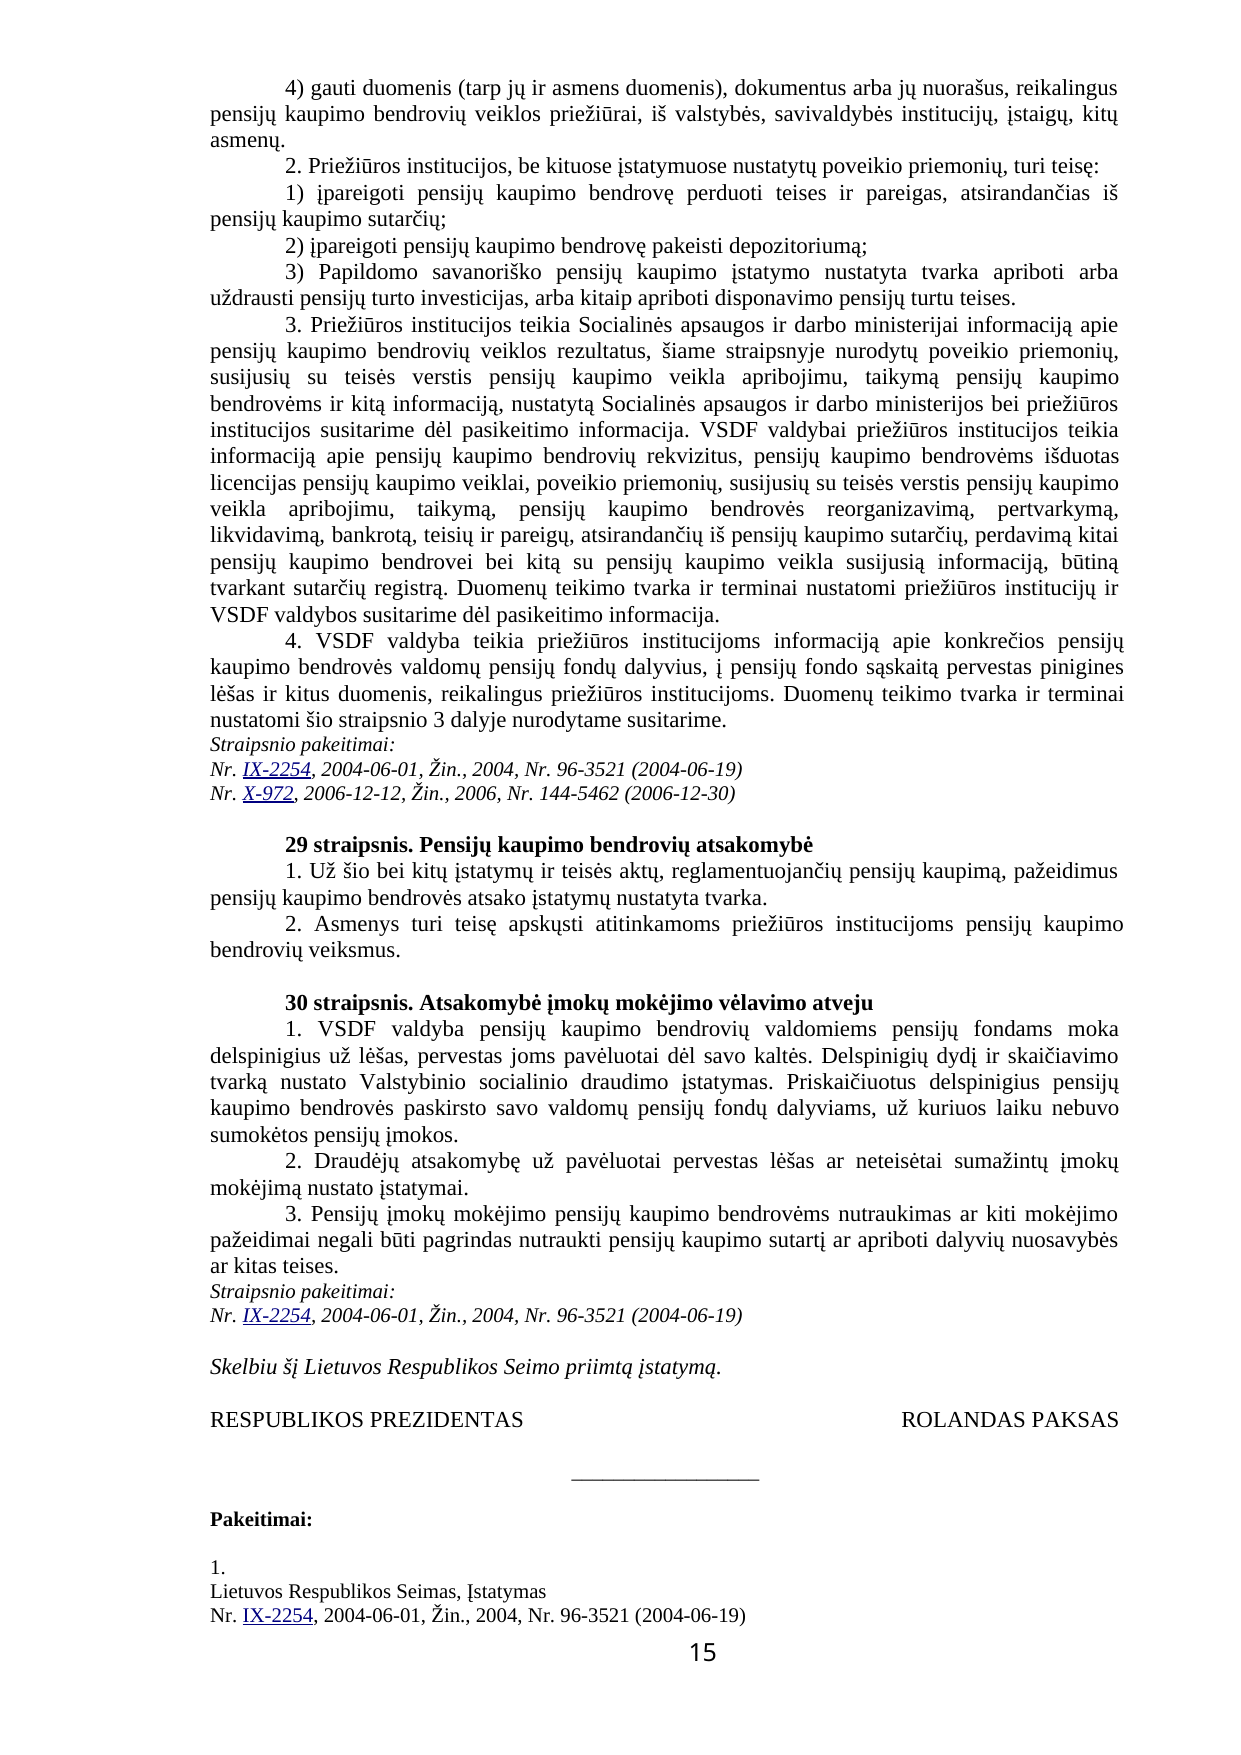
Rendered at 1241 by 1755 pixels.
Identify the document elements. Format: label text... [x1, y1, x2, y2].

text __________________ [210, 1459, 1120, 1483]
text 3. Priežiūros institucijos teikia Socialinės apsaugos ir darbo ministerijai informaciją apie pensijų kaupimo bendrovių veiklos rezultatus, šiame straipsnyje nurodytų poveikio priemonių, susijusių su teisės verstis pensijų kaupimo veikla apribojimu, taikymą pensijų kaupimo bendrovėms ir kitą informaciją, nustatytą Socialinės apsaugos ir darbo ministerijos bei priežiūros institucijos susitarime dėl pasikeitimo informacija. VSDF valdybai priežiūros institucijos teikia informaciją apie pensijų kaupimo bendrovių rekvizitus, pensijų kaupimo bendrovėms išduotas licencijas pensijų kaupimo veiklai, poveikio priemonių, susijusių su teisės verstis pensijų kaupimo veikla apribojimu, taikymą, pensijų kaupimo bendrovės reorganizavimą, pertvarkymą, likvidavimą, bankrotą, teisių ir pareigų, atsirandančių iš pensijų kaupimo sutarčių, perdavimą kitai pensijų kaupimo bendrovei bei kitą su pensijų kaupimo veikla susijusią informaciją, būtiną tvarkant sutarčių registrą. Duomenų teikimo tvarka ir terminai nustatomi priežiūros institucijų ir VSDF valdybos susitarime dėl pasikeitimo informacija. [210, 311, 1120, 627]
text Pakeitimai: [210, 1507, 1120, 1531]
text 30 straipsnis. Atsakomybė įmokų mokėjimo vėlavimo atveju [210, 989, 1120, 1015]
text 1) įpareigoti pensijų kaupimo bendrovę perduoti teises ir pareigas, atsirandančias iš pensijų kaupimo sutarčių; [210, 179, 1119, 232]
text Nr. IX-2254, 2004-06-01, Žin., 2004, Nr. 96-3521 (2004-06-19) [210, 1603, 1120, 1627]
text Straipsnio pakeitimai: [210, 1279, 1120, 1303]
text 1. Už šio bei kitų įstatymų ir teisės aktų, reglamentuojančių pensijų kaupimą, pažeidimus pensijų kaupimo bendrovės atsako įstatymų nustatyta tvarka. [210, 857, 1120, 910]
text RESPUBLIKOS PREZIDENTAS ROLANDAS PAKSAS [210, 1406, 1120, 1432]
text 2) įpareigoti pensijų kaupimo bendrovę pakeisti depozitoriumą; [210, 232, 1119, 258]
text Nr. IX-2254, 2004-06-01, Žin., 2004, Nr. 96-3521 (2004-06-19) [210, 756, 1120, 781]
text 4) gauti duomenis (tarp jų ir asmens duomenis), dokumentus arba jų nuorašus, reikalingus pensijų kaupimo bendrovių veiklos priežiūrai, iš valstybės, savivaldybės institucijų, įstaigų, kitų asmenų. [210, 73, 1119, 153]
text 2. Priežiūros institucijos, be kituose įstatymuose nustatytų poveikio priemonių, turi teisę: [210, 153, 1119, 179]
text Straipsnio pakeitimai: [210, 732, 1120, 756]
text 2. Draudėjų atsakomybę už pavėluotai pervestas lėšas ar neteisėtai sumažintų įmokų mokėjimą nustato įstatymai. [210, 1147, 1120, 1200]
text 1. [210, 1555, 1120, 1579]
text 2. Asmenys turi teisę apskųsti atitinkamoms priežiūros institucijoms pensijų kaupimo bendrovių veiksmus. [210, 910, 1125, 963]
text 3) Papildomo savanoriško pensijų kaupimo įstatymo nustatyta tvarka apriboti arba uždrausti pensijų turto investicijas, arba kitaip apriboti disponavimo pensijų turtu teises. [210, 258, 1119, 311]
text 4. VSDF valdyba teikia priežiūros institucijoms informaciją apie konkrečios pensijų kaupimo bendrovės valdomų pensijų fondų dalyvius, į pensijų fondo sąskaitą pervestas pinigines lėšas ir kitus duomenis, reikalingus priežiūros institucijoms. Duomenų teikimo tvarka ir terminai nustatomi šio straipsnio 3 dalyje nurodytame susitarime. [210, 627, 1126, 732]
text 1. VSDF valdyba pensijų kaupimo bendrovių valdomiems pensijų fondams moka delspinigius už lėšas, pervestas joms pavėluotai dėl savo kaltės. Delspinigių dydį ir skaičiavimo tvarką nustato Valstybinio socialinio draudimo įstatymas. Priskaičiuotus delspinigius pensijų kaupimo bendrovės paskirsto savo valdomų pensijų fondų dalyviams, už kuriuos laiku nebuvo sumokėtos pensijų įmokos. [210, 1015, 1120, 1147]
text 29 straipsnis. Pensijų kaupimo bendrovių atsakomybė [210, 831, 1120, 857]
text Lietuvos Respublikos Seimas, Įstatymas [210, 1579, 1120, 1603]
text Skelbiu šį Lietuvos Respublikos Seimo priimtą įstatymą. [210, 1353, 1119, 1380]
text Nr. X-972, 2006-12-12, Žin., 2006, Nr. 144-5462 (2006-12-30) [210, 781, 1120, 804]
text Nr. IX-2254, 2004-06-01, Žin., 2004, Nr. 96-3521 (2004-06-19) [210, 1303, 1120, 1327]
text 3. Pensijų įmokų mokėjimo pensijų kaupimo bendrovėms nutraukimas ar kiti mokėjimo pažeidimai negali būti pagrindas nutraukti pensijų kaupimo sutartį ar apriboti dalyvių nuosavybės ar kitas teises. [210, 1200, 1119, 1279]
